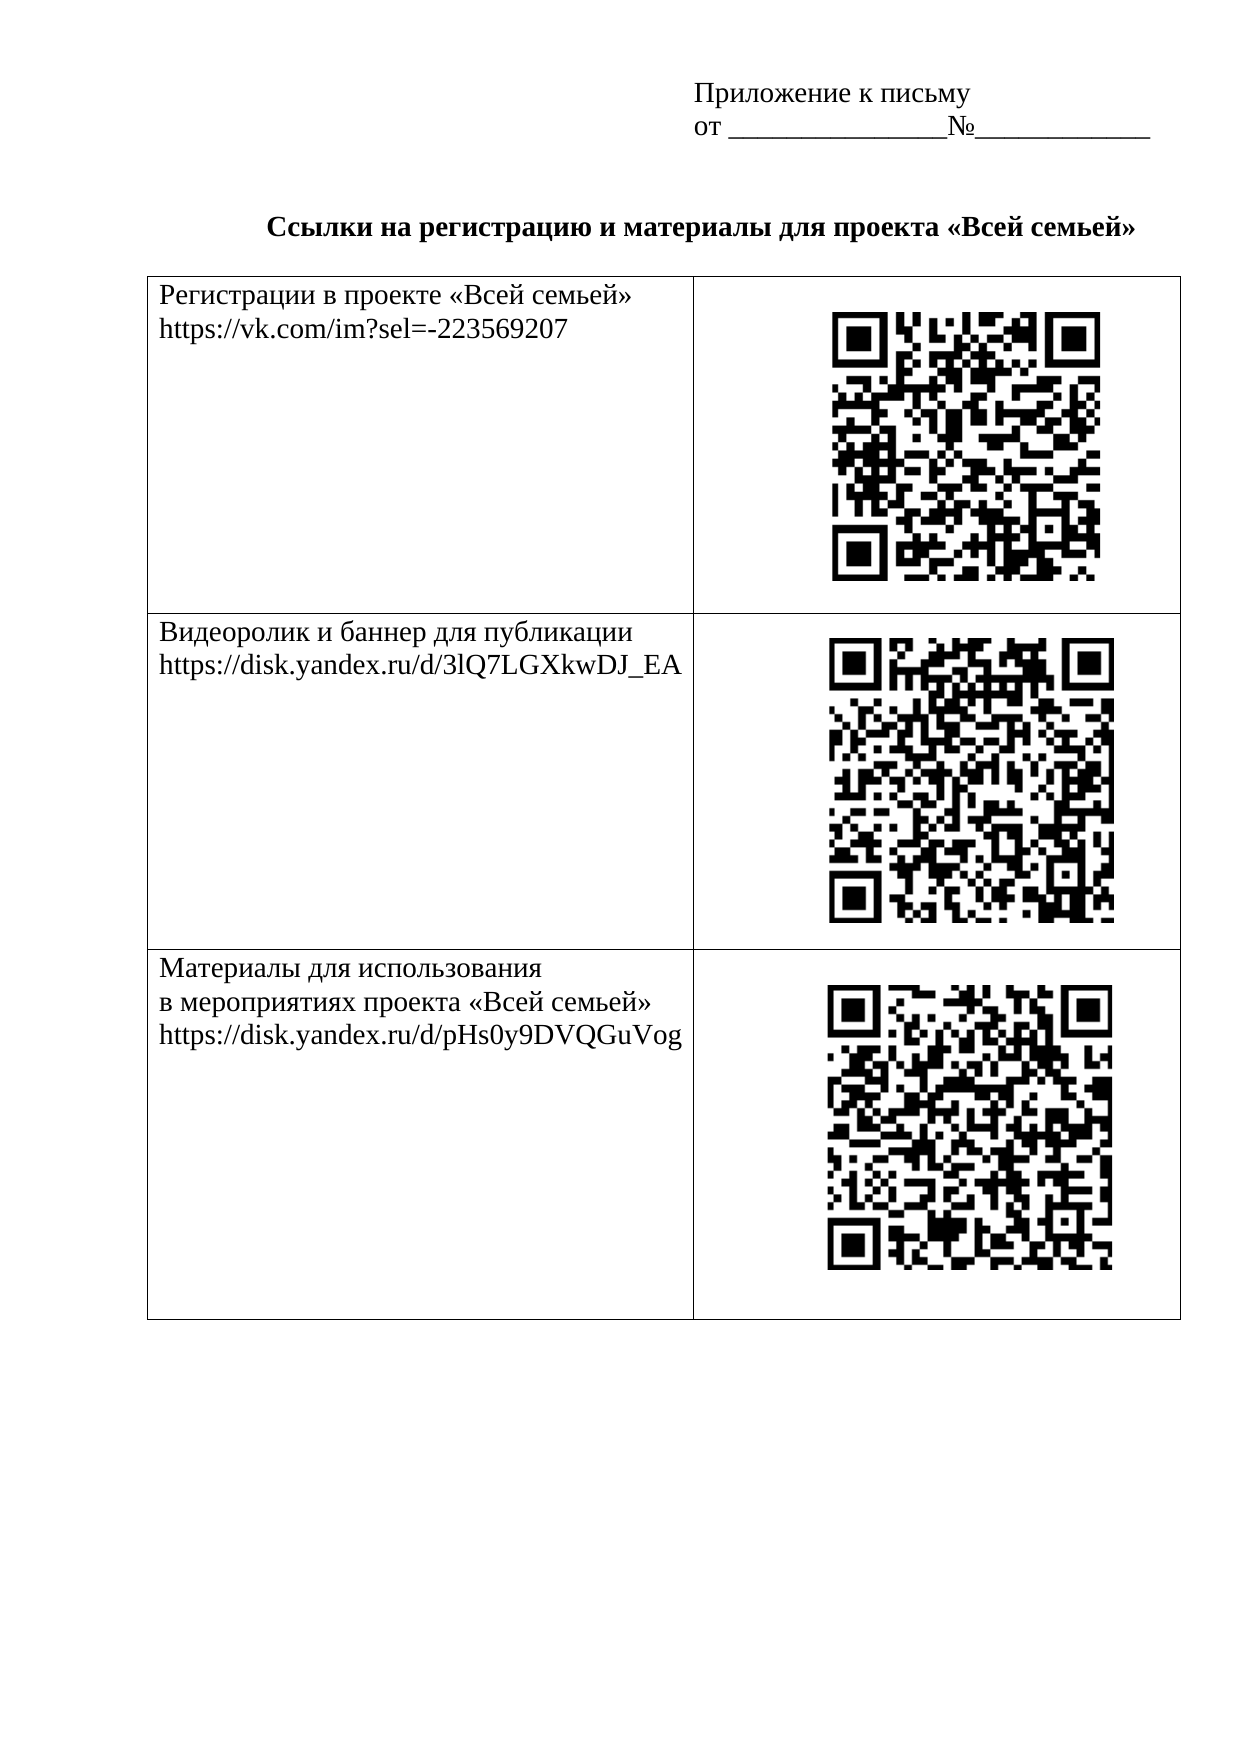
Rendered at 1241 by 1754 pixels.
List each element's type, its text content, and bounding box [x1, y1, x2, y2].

table_cell Материалы для использования в мероприятиях проекта «Всей семьей» https://disk.yandex.ru/d/pHs0y9DVQGuVog [148, 950, 693, 1319]
table_cell Видеоролик и баннер для публикации https://disk.yandex.ru/d/3lQ7LGXkwDJ_EA [148, 614, 693, 949]
table_cell [694, 950, 1180, 1319]
table_header Приложение к письму от _______________№____________ [679, 75, 1188, 142]
text Ссылки на регистрацию и материалы для проекта «Всей семьей» [148, 209, 1181, 243]
table_cell [694, 614, 1180, 949]
table_header Регистрации в проекте «Всей семьей» https://vk.com/im?sel=-223569207 [148, 277, 693, 613]
table_header [694, 277, 1180, 613]
